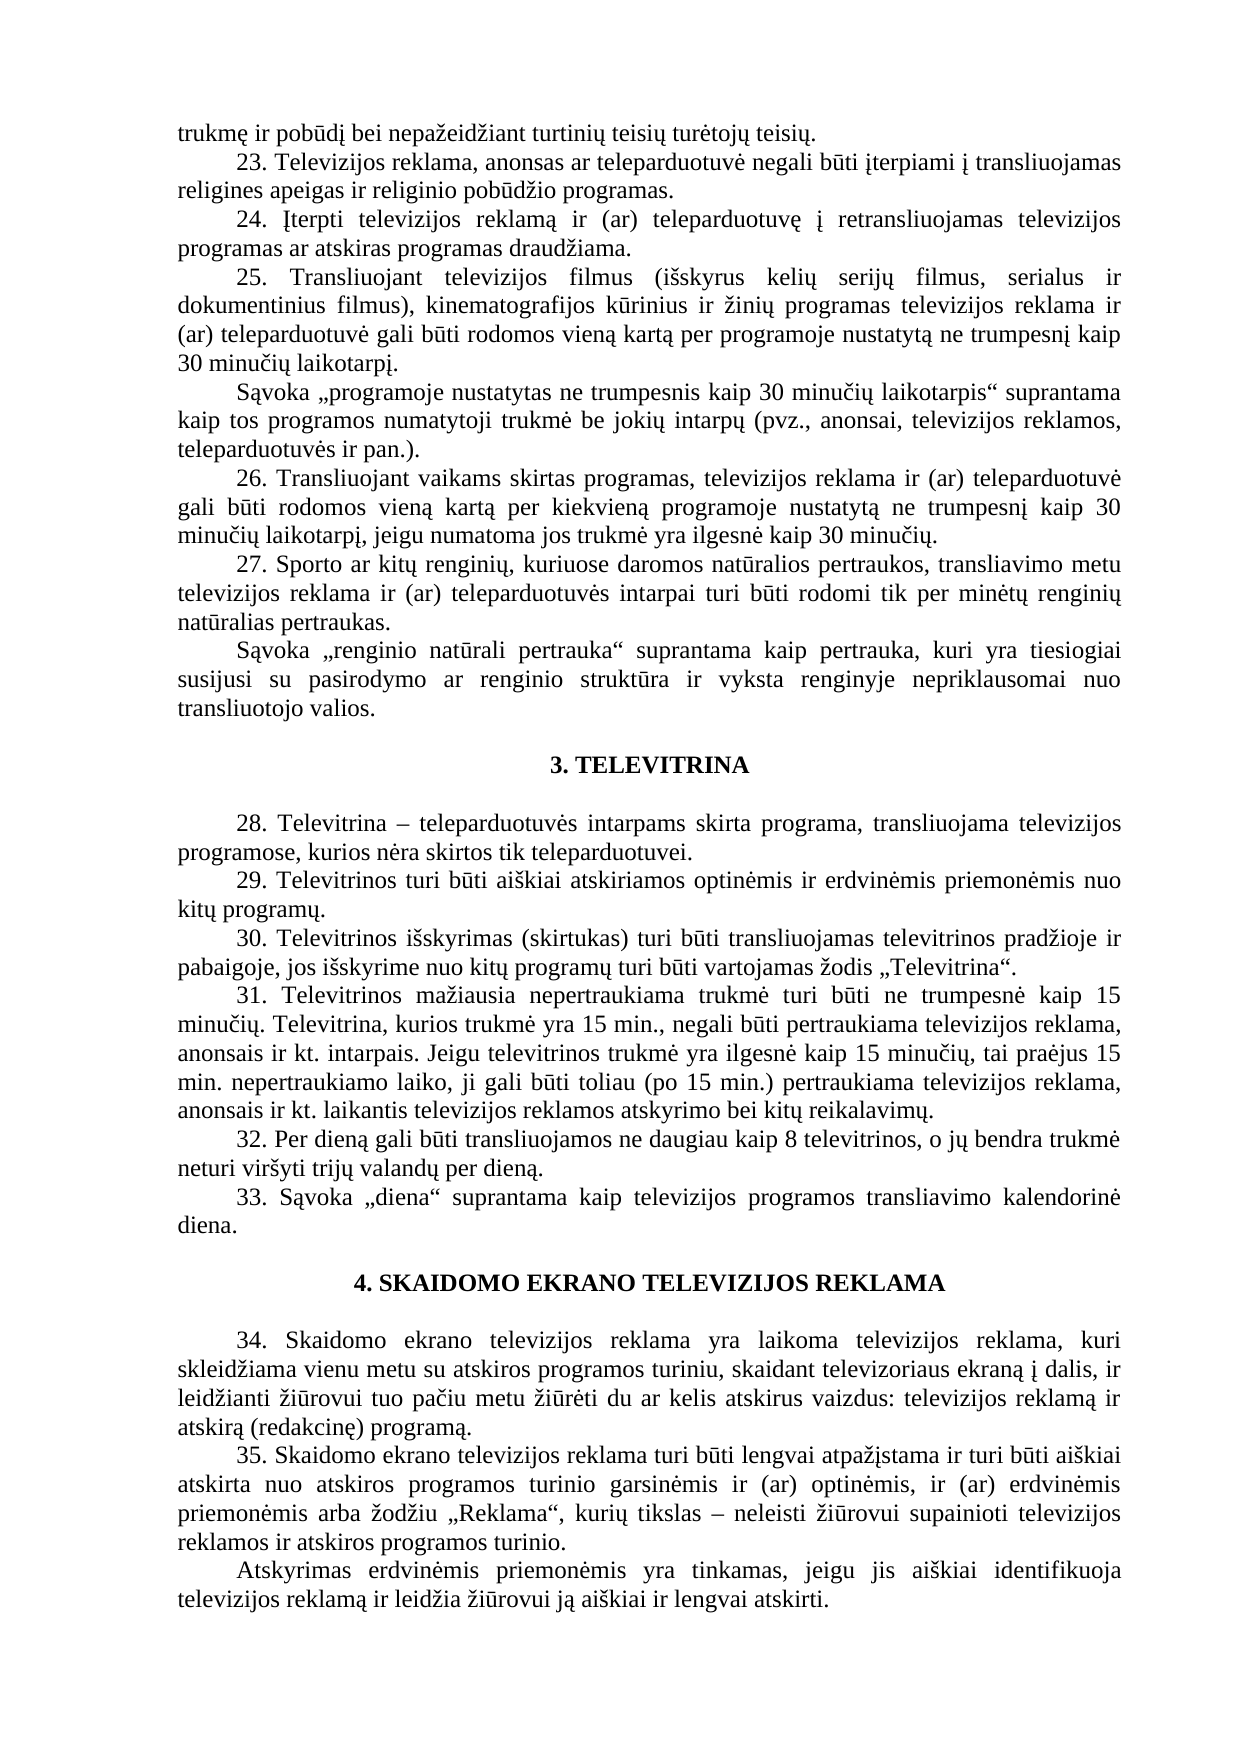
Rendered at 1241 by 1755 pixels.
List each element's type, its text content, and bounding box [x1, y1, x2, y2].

text 35. Skaidomo ekrano televizijos reklama turi būti lengvai atpažįstama ir turi būti aiškiai atskirta nuo atskiros programos turinio garsinėmis ir (ar) optinėmis, ir (ar) erdvinėmis priemonėmis arba žodžiu „Reklama“, kurių tikslas – neleisti žiūrovui supainioti televizijos reklamos ir atskiros programos turinio. [177, 1441, 1122, 1556]
text 32. Per dieną gali būti transliuojamos ne daugiau kaip 8 televitrinos, o jų bendra trukmė neturi viršyti trijų valandų per dieną. [177, 1124, 1122, 1182]
text 25. Transliuojant televizijos filmus (išskyrus kelių serijų filmus, serialus ir dokumentinius filmus), kinematografijos kūrinius ir žinių programas televizijos reklama ir (ar) teleparduotuvė gali būti rodomos vieną kartą per programoje nustatytą ne trumpesnį kaip 30 minučių laikotarpį. [177, 262, 1122, 377]
text Sąvoka „programoje nustatytas ne trumpesnis kaip 30 minučių laikotarpis“ suprantama kaip tos programos numatytoji trukmė be jokių intarpų (pvz., anonsai, televizijos reklamos, teleparduotuvės ir pan.). [177, 377, 1122, 463]
text 3. TELEVITRINA [177, 751, 1122, 779]
text 27. Sporto ar kitų renginių, kuriuose daromos natūralios pertraukos, transliavimo metu televizijos reklama ir (ar) teleparduotuvės intarpai turi būti rodomi tik per minėtų renginių natūralias pertraukas. [177, 549, 1122, 636]
text 23. Televizijos reklama, anonsas ar teleparduotuvė negali būti įterpiami į transliuojamas religines apeigas ir religinio pobūdžio programas. [177, 147, 1122, 204]
text Sąvoka „renginio natūrali pertrauka“ suprantama kaip pertrauka, kuri yra tiesiogiai susijusi su pasirodymo ar renginio struktūra ir vyksta renginyje nepriklausomai nuo transliuotojo valios. [177, 636, 1122, 722]
text 30. Televitrinos išskyrimas (skirtukas) turi būti transliuojamas televitrinos pradžioje ir pabaigoje, jos išskyrime nuo kitų programų turi būti vartojamas žodis „Televitrina“. [177, 923, 1122, 981]
text 24. Įterpti televizijos reklamą ir (ar) teleparduotuvę į retransliuojamas televizijos programas ar atskiras programas draudžiama. [177, 204, 1122, 262]
text Atskyrimas erdvinėmis priemonėmis yra tinkamas, jeigu jis aiškiai identifikuoja televizijos reklamą ir leidžia žiūrovui ją aiškiai ir lengvai atskirti. [177, 1556, 1122, 1613]
text 33. Sąvoka „diena“ suprantama kaip televizijos programos transliavimo kalendorinė diena. [177, 1182, 1122, 1239]
text 34. Skaidomo ekrano televizijos reklama yra laikoma televizijos reklama, kuri skleidžiama vienu metu su atskiros programos turiniu, skaidant televizoriaus ekraną į dalis, ir leidžianti žiūrovui tuo pačiu metu žiūrėti du ar kelis atskirus vaizdus: televizijos reklamą ir atskirą (redakcinę) programą. [177, 1326, 1122, 1441]
text 31. Televitrinos mažiausia nepertraukiama trukmė turi būti ne trumpesnė kaip 15 minučių. Televitrina, kurios trukmė yra 15 min., negali būti pertraukiama televizijos reklama, anonsais ir kt. intarpais. Jeigu televitrinos trukmė yra ilgesnė kaip 15 minučių, tai praėjus 15 min. nepertraukiamo laiko, ji gali būti toliau (po 15 min.) pertraukiama televizijos reklama, anonsais ir kt. laikantis televizijos reklamos atskyrimo bei kitų reikalavimų. [177, 981, 1122, 1124]
text 29. Televitrinos turi būti aiškiai atskiriamos optinėmis ir erdvinėmis priemonėmis nuo kitų programų. [177, 866, 1122, 923]
text 4. SKAIDOMO EKRANO TELEVIZIJOS REKLAMA [177, 1268, 1122, 1297]
text 28. Televitrina – teleparduotuvės intarpams skirta programa, transliuojama televizijos programose, kurios nėra skirtos tik teleparduotuvei. [177, 808, 1122, 866]
text 26. Transliuojant vaikams skirtas programas, televizijos reklama ir (ar) teleparduotuvė gali būti rodomos vieną kartą per kiekvieną programoje nustatytą ne trumpesnį kaip 30 minučių laikotarpį, jeigu numatoma jos trukmė yra ilgesnė kaip 30 minučių. [177, 463, 1122, 549]
text trukmę ir pobūdį bei nepažeidžiant turtinių teisių turėtojų teisių. [177, 118, 1122, 147]
